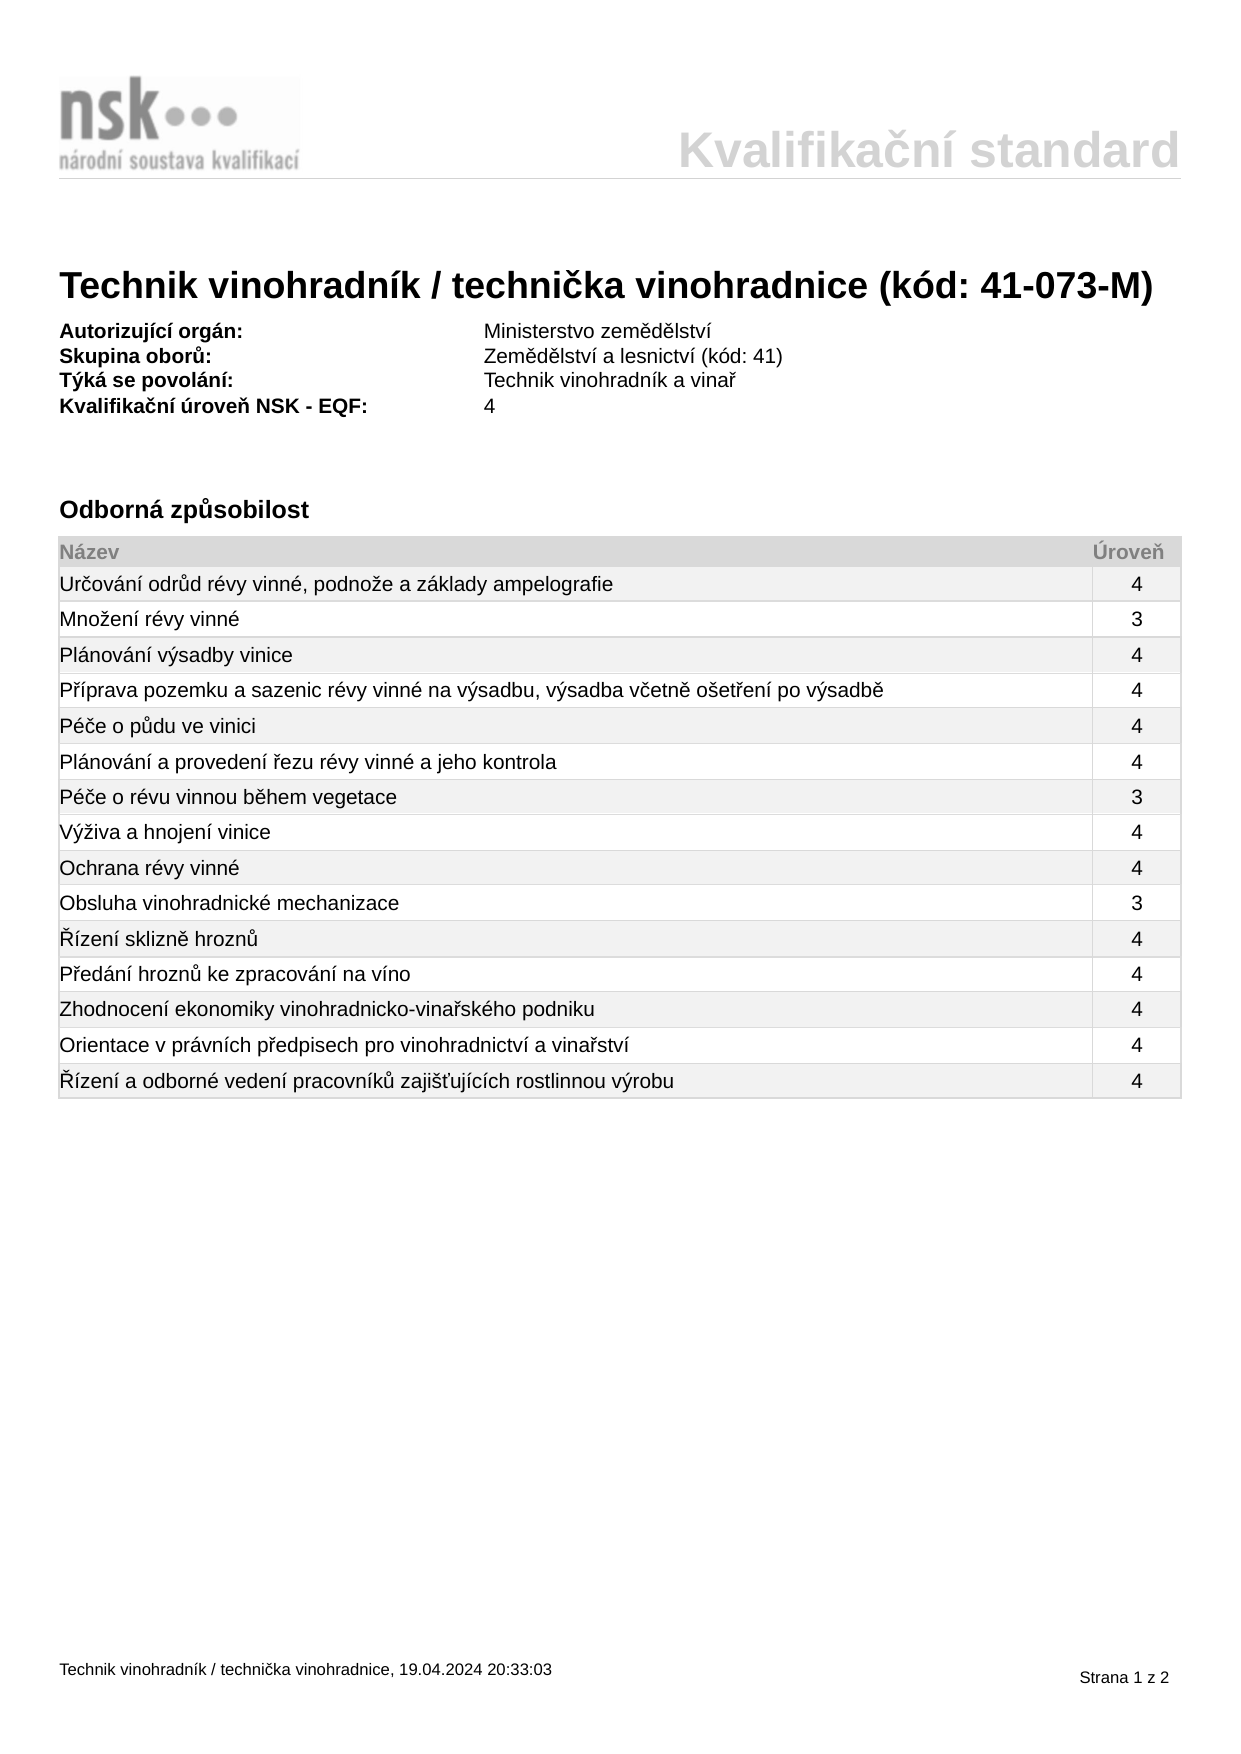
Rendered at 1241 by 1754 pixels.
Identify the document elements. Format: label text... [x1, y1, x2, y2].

table_cell 3 [1093, 780, 1180, 813]
table_cell [59, 196, 483, 224]
table_cell [484, 307, 620, 319]
table_cell Orientace v právních předpisech pro vinohradnictví a vinařství [60, 1028, 1092, 1063]
table_cell Příprava pozemku a sazenic révy vinné na výsadbu, výsadba včetně ošetření po výsadbě [60, 674, 1092, 707]
table_cell Ochrana révy vinné [60, 851, 1092, 884]
table_cell [484, 196, 620, 224]
table_cell [862, 1099, 1093, 1379]
table_header [621, 59, 626, 172]
table_cell [1093, 1099, 1169, 1379]
table_cell [59, 418, 483, 489]
table_cell Strana 1 z 2 [862, 1660, 1169, 1696]
table_cell Kvalifikační úroveň NSK - EQF: [59, 394, 483, 417]
table_cell 4 [1093, 921, 1180, 956]
picture [58, 59, 621, 172]
table_cell [626, 1099, 862, 1379]
table_cell [862, 307, 1093, 319]
table_cell Množení révy vinné [60, 602, 1092, 636]
table_cell [626, 524, 862, 536]
table_cell [626, 1379, 862, 1659]
table_cell 4 [1093, 638, 1180, 672]
table_cell [1169, 307, 1181, 319]
table_cell [484, 418, 620, 489]
table_cell [484, 172, 620, 178]
table_cell [620, 1379, 626, 1659]
table_cell [484, 524, 620, 536]
table_cell [484, 1379, 620, 1659]
table_cell [862, 1379, 1093, 1659]
table_header Kvalifikační standard [626, 59, 1181, 178]
table_cell Řízení sklizně hroznů [60, 921, 1092, 956]
table_cell [1169, 1660, 1181, 1696]
table_cell 3 [1093, 885, 1180, 920]
table_cell [59, 1379, 483, 1659]
table_cell Technik vinohradník a vinař [484, 368, 1181, 393]
table_cell [862, 196, 1093, 224]
table_cell [1093, 524, 1169, 536]
table_cell Řízení a odborné vedení pracovníků zajišťujících rostlinnou výrobu [60, 1064, 1092, 1097]
table_cell [1169, 196, 1181, 224]
table_cell Skupina oborů: [59, 344, 483, 368]
table_cell Zemědělství a lesnictví (kód: 41) [484, 344, 1181, 368]
table_cell 4 [1093, 815, 1180, 849]
table_cell [59, 179, 1181, 196]
table_cell Technik vinohradník / technička vinohradnice, 19.04.2024 20:33:03 [59, 1660, 862, 1696]
table_cell Zhodnocení ekonomiky vinohradnicko-vinařského podniku [60, 992, 1092, 1027]
table_cell 4 [1093, 992, 1180, 1027]
table_cell Úroveň [1093, 537, 1180, 566]
table_cell 4 [1093, 708, 1180, 743]
table_cell [620, 196, 626, 224]
table_cell [484, 1099, 620, 1379]
table_cell Předání hroznů ke zpracování na víno [60, 958, 1092, 991]
table_cell Autorizující orgán: [59, 319, 483, 343]
table_cell 4 [1093, 567, 1180, 600]
table_cell 4 [1093, 851, 1180, 884]
table_cell 4 [484, 394, 1181, 417]
table_cell [59, 172, 483, 178]
table_cell Odborná způsobilost [59, 489, 1181, 524]
table_cell 4 [1093, 1064, 1180, 1097]
table_cell [1093, 418, 1169, 489]
table_cell 3 [1093, 602, 1180, 636]
table_cell 4 [1093, 674, 1180, 707]
table_cell [620, 1099, 626, 1379]
table_cell Péče o půdu ve vinici [60, 708, 1092, 743]
table_cell Výživa a hnojení vinice [60, 815, 1092, 849]
table_cell 4 [1093, 1028, 1180, 1063]
table_cell [59, 307, 483, 319]
table_cell [862, 418, 1093, 489]
table_cell [862, 524, 1093, 536]
table_cell Název [60, 537, 1092, 566]
table_cell [1169, 418, 1181, 489]
table_cell Technik vinohradník / technička vinohradnice (kód: 41-073-M) [59, 224, 1181, 307]
table_cell Ministerstvo zemědělství [484, 319, 1181, 344]
table_cell [1093, 196, 1169, 224]
table_cell 4 [1093, 958, 1180, 991]
table_cell [1093, 307, 1169, 319]
table_cell [620, 418, 626, 489]
table_cell Obsluha vinohradnické mechanizace [60, 885, 1092, 920]
table_cell [1093, 1379, 1169, 1659]
table_cell [626, 418, 862, 489]
table_cell [626, 196, 862, 224]
table_cell Péče o révu vinnou během vegetace [60, 780, 1092, 813]
table_cell [620, 307, 626, 319]
table_cell Plánování a provedení řezu révy vinné a jeho kontrola [60, 744, 1092, 779]
table_cell [59, 1099, 483, 1379]
table_cell [59, 524, 483, 536]
table_cell Týká se povolání: [59, 368, 483, 392]
table_cell [1169, 1379, 1181, 1659]
table_cell Plánování výsadby vinice [60, 638, 1092, 672]
table_cell [626, 307, 862, 319]
table_cell [620, 524, 626, 536]
table_cell 4 [1093, 744, 1180, 779]
table_cell [1169, 1099, 1181, 1379]
table_cell [1169, 524, 1181, 536]
table_cell Určování odrůd révy vinné, podnože a základy ampelografie [60, 567, 1092, 600]
